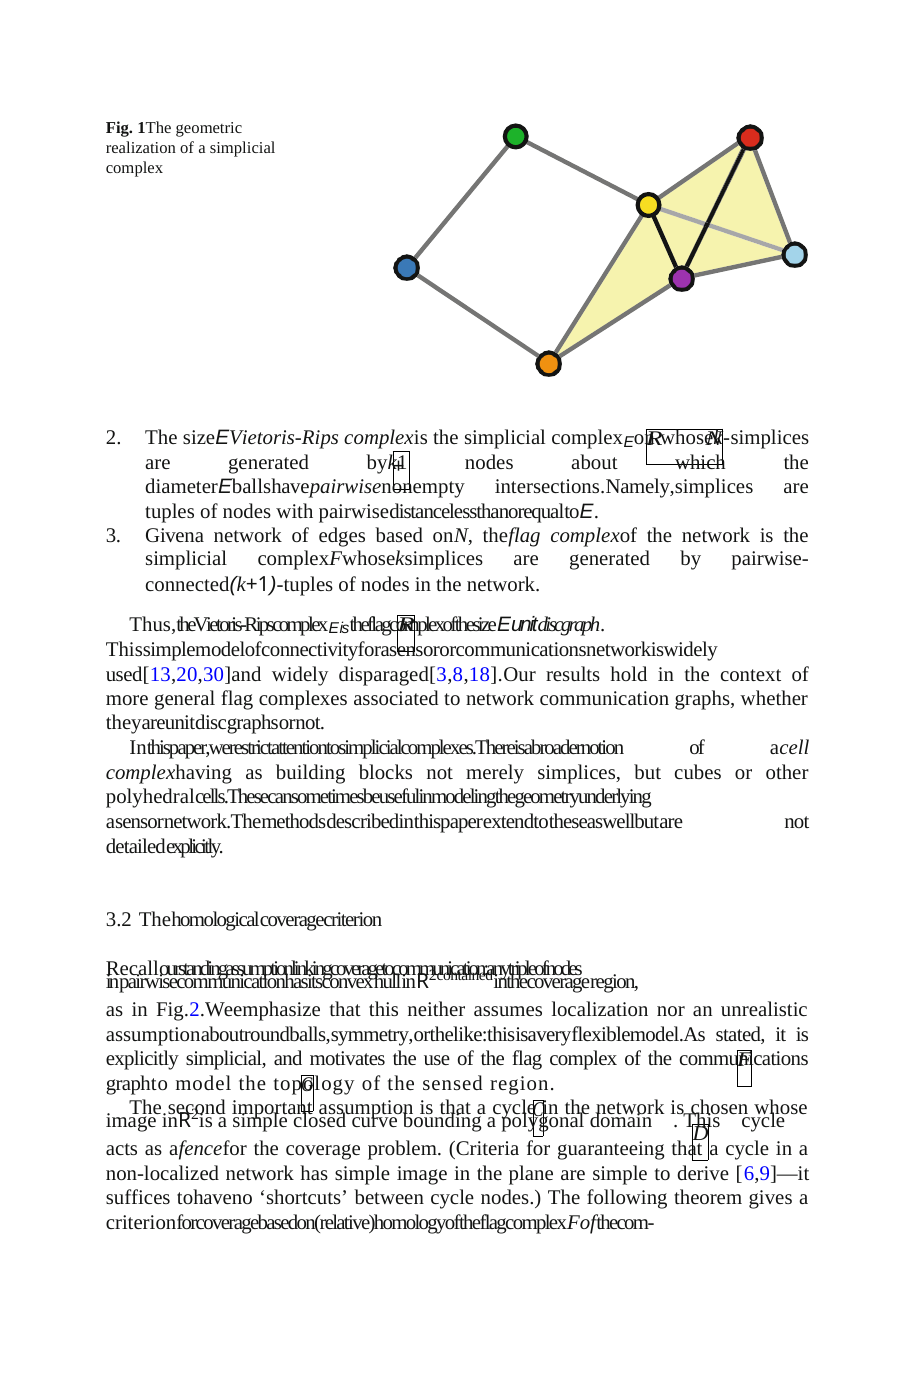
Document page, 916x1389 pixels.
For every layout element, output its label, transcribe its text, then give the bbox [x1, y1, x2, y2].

picture [668, 265, 695, 292]
list The sizeEVietoris-Rips complexis the simplicial complexEon whosek-simplices are generated byk1 nodes about which the diameterEballshavepairwisenonempty intersections.Namely,simplices are tuples of nodes with pairwisedistancelessthanorequaltoE. [106, 425, 809, 523]
text Thus,theVietoris-RipscomplexEistheflagcomplexofthesizeEunitdiscgraph. Thissimplemodelofconnectivityforasensororcommunicationsnetworkiswidely used[13,20,30]and widely disparaged[3,8,18].Our results hold in the context of more general flag complexes associated to network communication graphs, whether theyareunitdiscgraphsornot. [106, 612, 809, 734]
list Thehomologicalcoveragecriterion [106, 907, 822, 931]
text acts as afencefor the coverage problem. (Criteria for guaranteeing that a cycle in a non-localized network has simple image in the plane are simple to derive [6,9]—it suffices tohaveno ‘shortcuts’ between cycle nodes.) The following theorem gives a criterionforcoveragebasedon(relative)homologyoftheflagcomplexFofthecom- [106, 1136, 809, 1234]
text Inthispaper,werestrictattentiontosimplicialcomplexes.Thereisabroadernotion of acell complexhaving as building blocks not merely simplices, but cubes or other polyhedralcells.Thesecansometimesbeusefulinmodelingthegeometryunderlying asensornetwork.Themethodsdescribedinthispaperextendtotheseaswellbutare not detailedexplicitly. [106, 735, 809, 858]
text Recallourstandingassumptionlinkingcoveragetocommunication:anytripleofnodes inpairwisecommunicationhasitsconvexhullinR2containedinthecoverageregion, [106, 965, 809, 994]
picture [535, 350, 562, 377]
text Fig. 1The geometric realization of a simplicial complex [106, 118, 314, 177]
text as in Fig.2.Weemphasize that this neither assumes localization nor an unrealistic assumptionaboutroundballs,symmetry,orthelike:thisisaveryflexiblemodel.As stated, it is explicitly simplicial, and motivates the use of the flag complex of the communications graphto model the topology of the sensed region. [106, 997, 809, 1095]
picture [736, 124, 764, 151]
picture [393, 254, 420, 281]
picture [781, 241, 808, 268]
list Givena network of edges based onN, theflag complexof the network is the simplicial complexFwhoseksimplices are generated by pairwise-connected(k+1)-tuples of nodes in the network. [106, 524, 809, 597]
text The second important assumption is that a cycle in the network is chosen whose image inR2is a simple closed curve bounding a polygonal domain . This cycle [106, 1104, 809, 1134]
